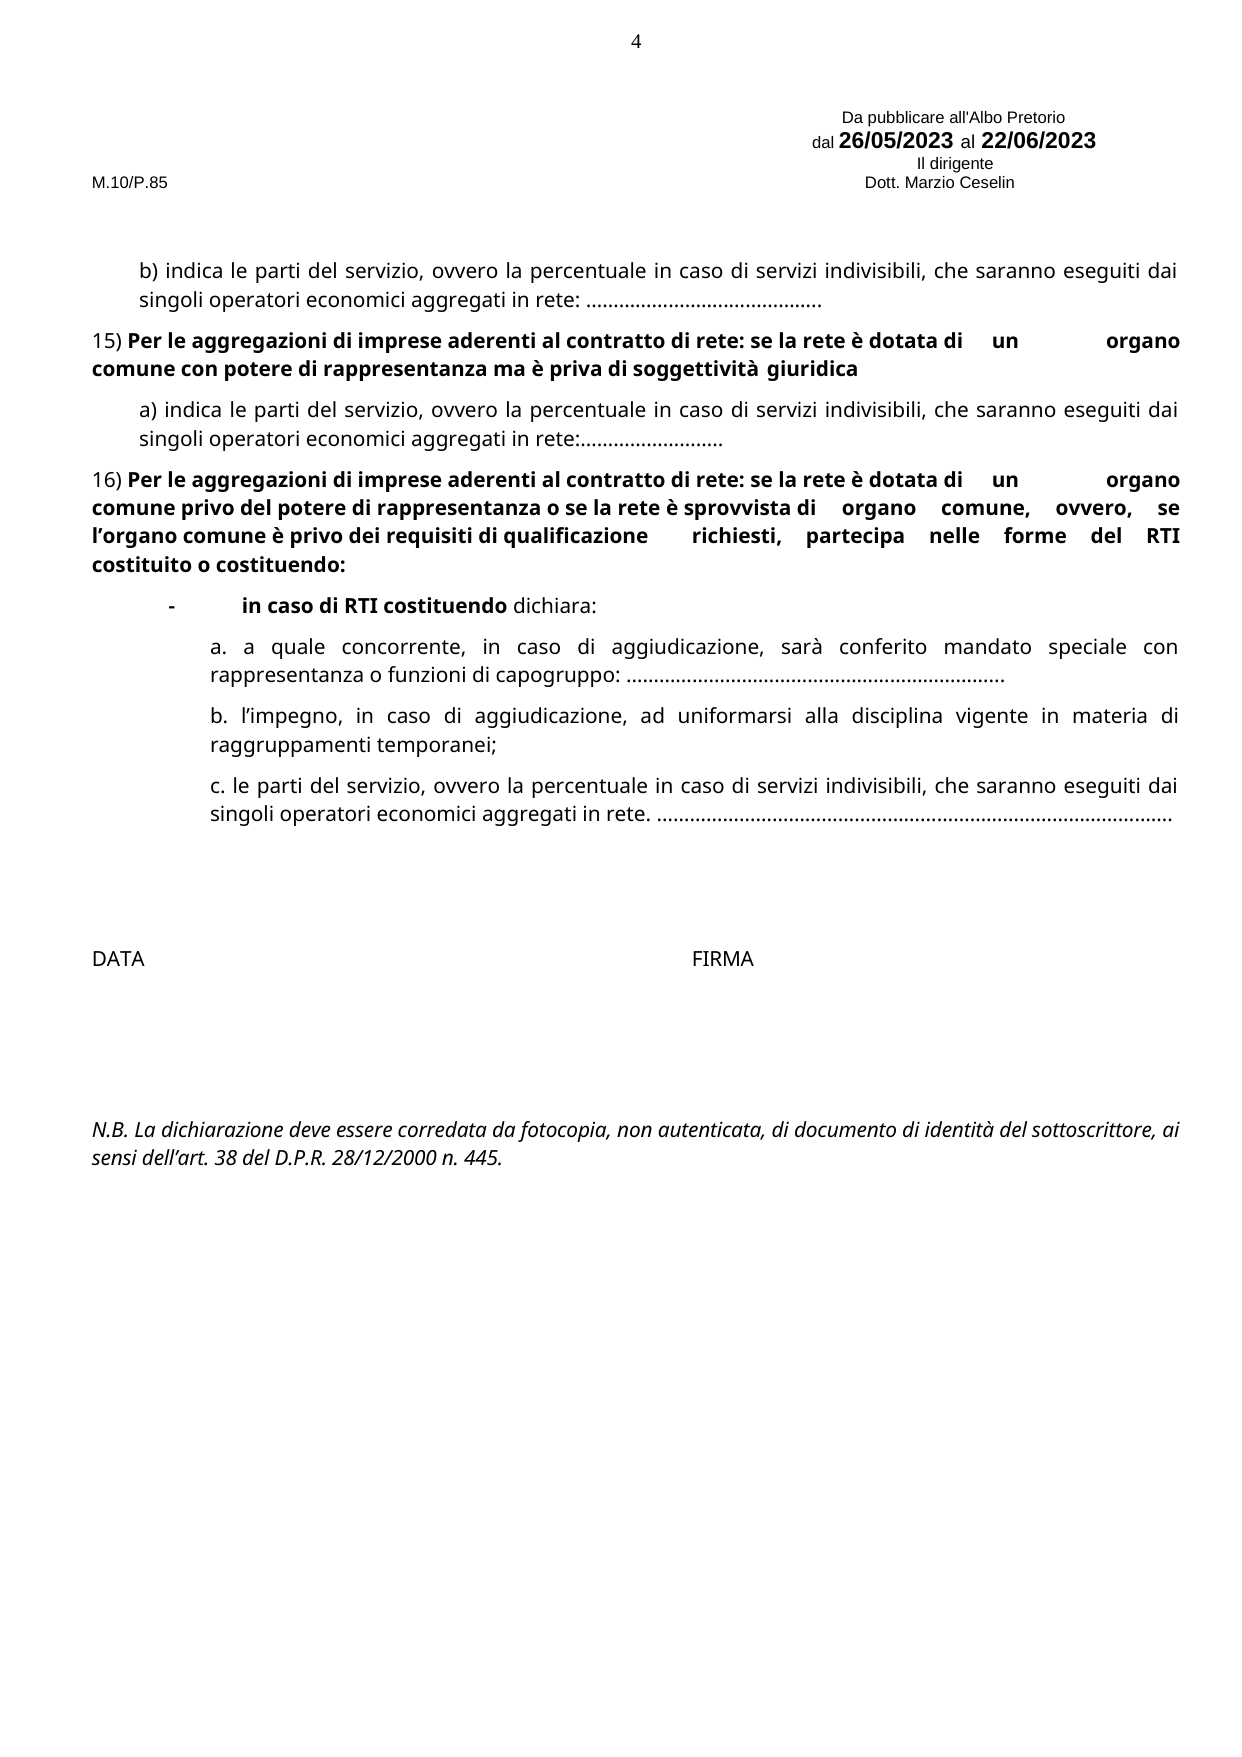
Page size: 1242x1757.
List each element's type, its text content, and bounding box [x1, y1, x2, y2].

list b. l’impegno, in caso di aggiudicazione, ad uniformarsi alla disciplina vigente in materia di raggruppamenti temporanei; [180, 701, 1180, 758]
list in caso di RTI costituendo dichiara: [168, 591, 1180, 619]
list a) indica le parti del servizio, ovvero la percentuale in caso di servizi indivisibili, che saranno eseguiti dai singoli operatori economici aggregati in rete:…………………….. [139, 395, 1180, 452]
text DATA FIRMA [92, 944, 1180, 973]
list a. a quale concorrente, in caso di aggiudicazione, sarà conferito mandato speciale con rappresentanza o funzioni di capogruppo: …………………………………………………………... [180, 632, 1180, 689]
text 15) Per le aggregazioni di imprese aderenti al contratto di rete: se la rete è dotata di un organo comune con potere di rappresentanza ma è priva di soggettività giuridica [92, 326, 1180, 383]
text 16) Per le aggregazioni di imprese aderenti al contratto di rete: se la rete è dotata di un organo comune privo del potere di rappresentanza o se la rete è sprovvista di organo comune, ovvero, se l’organo comune è privo dei requisiti di qualificazione richiesti, partecipa nelle forme del RTI costituito o costituendo: [92, 465, 1180, 578]
list b) indica le parti del servizio, ovvero la percentuale in caso di servizi indivisibili, che saranno eseguiti dai singoli operatori economici aggregati in rete: ……………………..…………….. [139, 257, 1180, 313]
list c. le parti del servizio, ovvero la percentuale in caso di servizi indivisibili, che saranno eseguiti dai singoli operatori economici aggregati in rete. …………………………………………………………………………………. [180, 771, 1180, 828]
text N.B. La dichiarazione deve essere corredata da fotocopia, non autenticata, di documento di identità del sottoscrittore, ai sensi dell’art. 38 del D.P.R. 28/12/2000 n. 445. [92, 1115, 1180, 1172]
